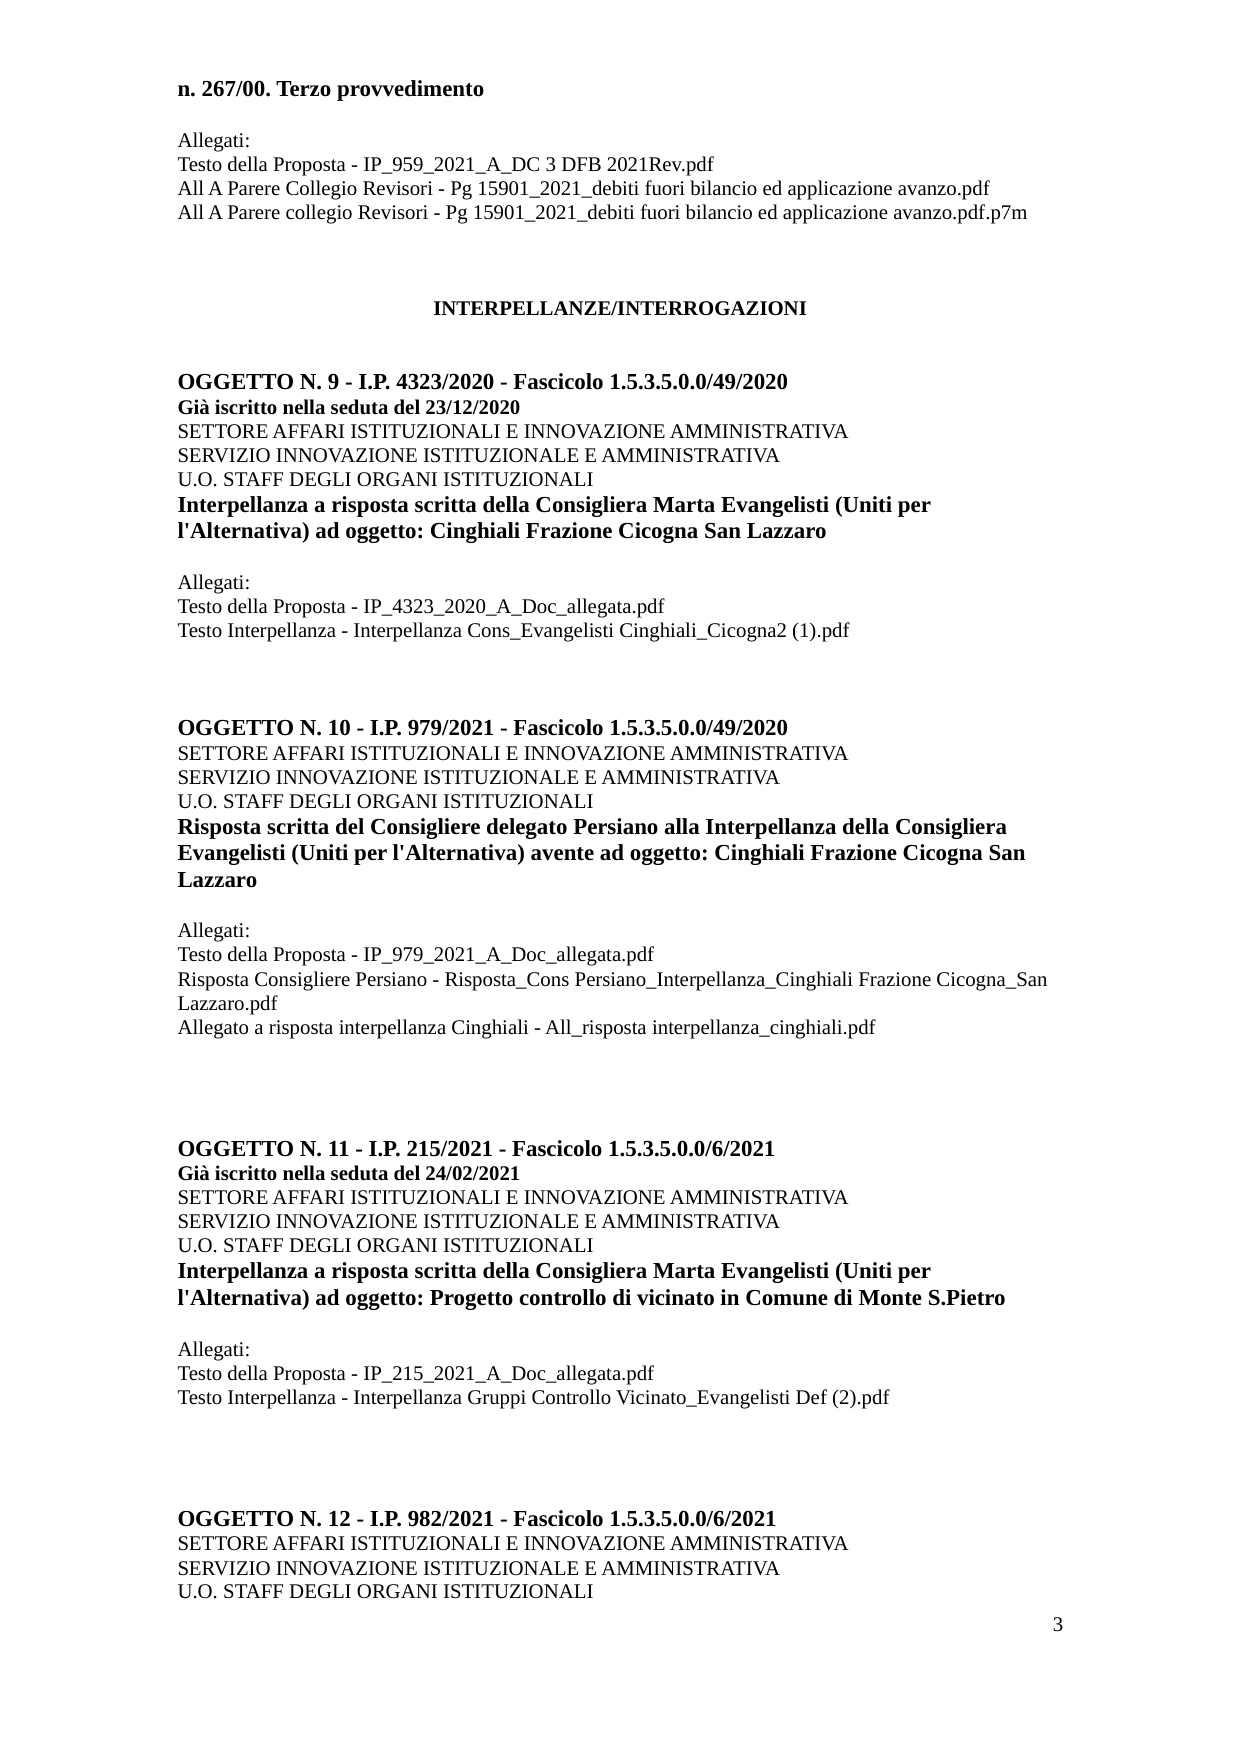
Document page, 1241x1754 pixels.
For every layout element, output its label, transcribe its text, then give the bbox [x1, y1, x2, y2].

text SETTORE AFFARI ISTITUZIONALI E INNOVAZIONE AMMINISTRATIVA [177, 419, 1063, 443]
text Risposta Consigliere Persiano - Risposta_Cons Persiano_Interpellanza_Cinghiali Frazione Cicogna_San Lazzaro.pdf [177, 966, 1063, 1014]
text Allegati: [177, 570, 1063, 594]
text Allegato a risposta interpellanza Cinghiali - All_risposta interpellanza_cinghiali.pdf [177, 1014, 1063, 1039]
text Testo Interpellanza - Interpellanza Gruppi Controllo Vicinato_Evangelisti Def (2).pdf [177, 1385, 1063, 1409]
text OGGETTO N. 11 - I.P. 215/2021 - Fascicolo 1.5.3.5.0.0/6/2021 [177, 1135, 1063, 1161]
text Allegati: [177, 128, 1063, 152]
text INTERPELLANZE/INTERROGAZIONI [177, 296, 1063, 320]
text SERVIZIO INNOVAZIONE ISTITUZIONALE E AMMINISTRATIVA [177, 765, 1063, 789]
text SERVIZIO INNOVAZIONE ISTITUZIONALE E AMMINISTRATIVA [177, 1209, 1063, 1233]
text Interpellanza a risposta scritta della Consigliera Marta Evangelisti (Uniti per l'Alternativa) ad oggetto: Progetto controllo di vicinato in Comune di Monte S.Pietro [177, 1257, 1063, 1310]
text SETTORE AFFARI ISTITUZIONALI E INNOVAZIONE AMMINISTRATIVA [177, 1185, 1063, 1209]
text Già iscritto nella seduta del 23/12/2020 [177, 395, 1063, 419]
text U.O. STAFF DEGLI ORGANI ISTITUZIONALI [177, 1579, 1063, 1603]
text Testo della Proposta - IP_215_2021_A_Doc_allegata.pdf [177, 1361, 1063, 1385]
text All A Parere Collegio Revisori - Pg 15901_2021_debiti fuori bilancio ed applicazione avanzo.pdf [177, 176, 1063, 200]
text OGGETTO N. 9 - I.P. 4323/2020 - Fascicolo 1.5.3.5.0.0/49/2020 [177, 368, 1063, 395]
text U.O. STAFF DEGLI ORGANI ISTITUZIONALI [177, 1233, 1063, 1257]
text SETTORE AFFARI ISTITUZIONALI E INNOVAZIONE AMMINISTRATIVA [177, 741, 1063, 765]
text OGGETTO N. 10 - I.P. 979/2021 - Fascicolo 1.5.3.5.0.0/49/2020 [177, 714, 1063, 741]
text Testo della Proposta - IP_4323_2020_A_Doc_allegata.pdf [177, 594, 1063, 618]
text U.O. STAFF DEGLI ORGANI ISTITUZIONALI [177, 467, 1063, 491]
text U.O. STAFF DEGLI ORGANI ISTITUZIONALI [177, 789, 1063, 813]
text Interpellanza a risposta scritta della Consigliera Marta Evangelisti (Uniti per l'Alternativa) ad oggetto: Cinghiali Frazione Cicogna San Lazzaro [177, 491, 1063, 544]
text Già iscritto nella seduta del 24/02/2021 [177, 1161, 1063, 1185]
text Allegati: [177, 1337, 1063, 1361]
text OGGETTO N. 12 - I.P. 982/2021 - Fascicolo 1.5.3.5.0.0/6/2021 [177, 1505, 1063, 1531]
text All A Parere collegio Revisori - Pg 15901_2021_debiti fuori bilancio ed applicazione avanzo.pdf.p7m [177, 200, 1063, 224]
text n. 267/00. Terzo provvedimento [177, 75, 1063, 101]
text Testo della Proposta - IP_959_2021_A_DC 3 DFB 2021Rev.pdf [177, 152, 1063, 176]
text SERVIZIO INNOVAZIONE ISTITUZIONALE E AMMINISTRATIVA [177, 443, 1063, 467]
text Testo della Proposta - IP_979_2021_A_Doc_allegata.pdf [177, 942, 1063, 966]
text Risposta scritta del Consigliere delegato Persiano alla Interpellanza della Consigliera Evangelisti (Uniti per l'Alternativa) avente ad oggetto: Cinghiali Frazione Cicogna San Lazzaro [177, 813, 1063, 892]
text SETTORE AFFARI ISTITUZIONALI E INNOVAZIONE AMMINISTRATIVA [177, 1531, 1063, 1555]
text SERVIZIO INNOVAZIONE ISTITUZIONALE E AMMINISTRATIVA [177, 1555, 1063, 1579]
text Testo Interpellanza - Interpellanza Cons_Evangelisti Cinghiali_Cicogna2 (1).pdf [177, 618, 1063, 642]
text Allegati: [177, 918, 1063, 942]
